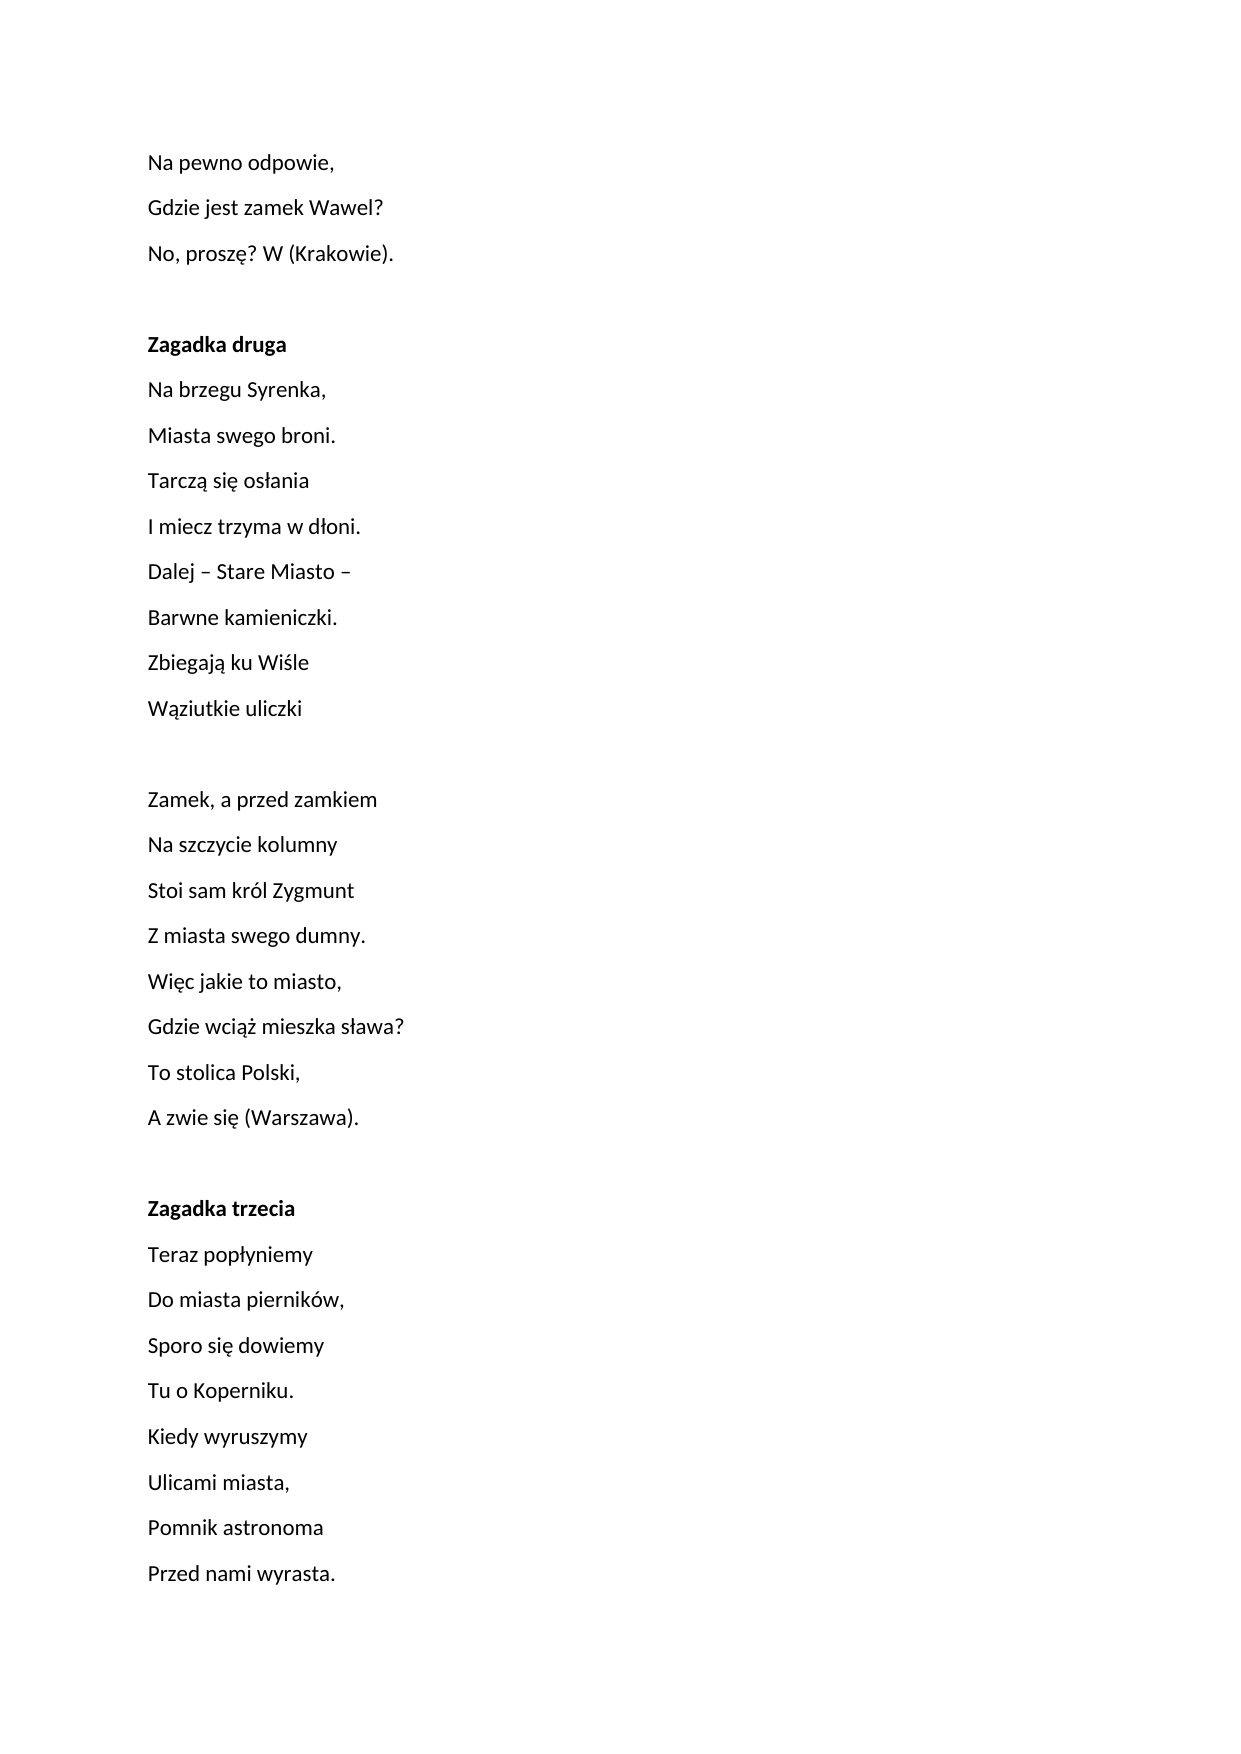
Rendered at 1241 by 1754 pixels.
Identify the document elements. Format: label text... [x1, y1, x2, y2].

text Kiedy wyruszymy [148, 1422, 1093, 1450]
text Sporo się dowiemy [148, 1331, 1093, 1359]
text I miecz trzyma w dłoni. [148, 512, 1093, 540]
text Ulicami miasta, [148, 1468, 1093, 1496]
text Teraz popłyniemy [148, 1240, 1093, 1268]
text To stolica Polski, [148, 1058, 1093, 1086]
text Wąziutkie uliczki [148, 694, 1093, 722]
text Stoi sam król Zygmunt [148, 876, 1093, 904]
text Więc jakie to miasto, [148, 967, 1093, 995]
text Do miasta pierników, [148, 1286, 1093, 1314]
text Barwne kamieniczki. [148, 603, 1093, 631]
text Zamek, a przed zamkiem [148, 785, 1093, 813]
text Miasta swego broni. [148, 421, 1093, 449]
text Zagadka trzecia [148, 1194, 1093, 1223]
text Na pewno odpowie, [148, 148, 1093, 176]
text Tarczą się osłania [148, 466, 1093, 494]
text Zbiegają ku Wiśle [148, 648, 1093, 676]
text Tu o Koperniku. [148, 1377, 1093, 1405]
text Gdzie wciąż mieszka sława? [148, 1012, 1093, 1041]
text Przed nami wyrasta. [148, 1559, 1093, 1587]
text Pomnik astronoma [148, 1513, 1093, 1541]
text Zagadka druga [148, 330, 1093, 358]
text Na szczycie kolumny [148, 830, 1093, 858]
text No, proszę? W (Krakowie). [148, 239, 1093, 267]
text A zwie się (Warszawa). [148, 1103, 1093, 1132]
text Dalej – Stare Miasto – [148, 557, 1093, 585]
text Na brzegu Syrenka, [148, 375, 1093, 403]
text Z miasta swego dumny. [148, 921, 1093, 949]
text Gdzie jest zamek Wawel? [148, 193, 1093, 221]
